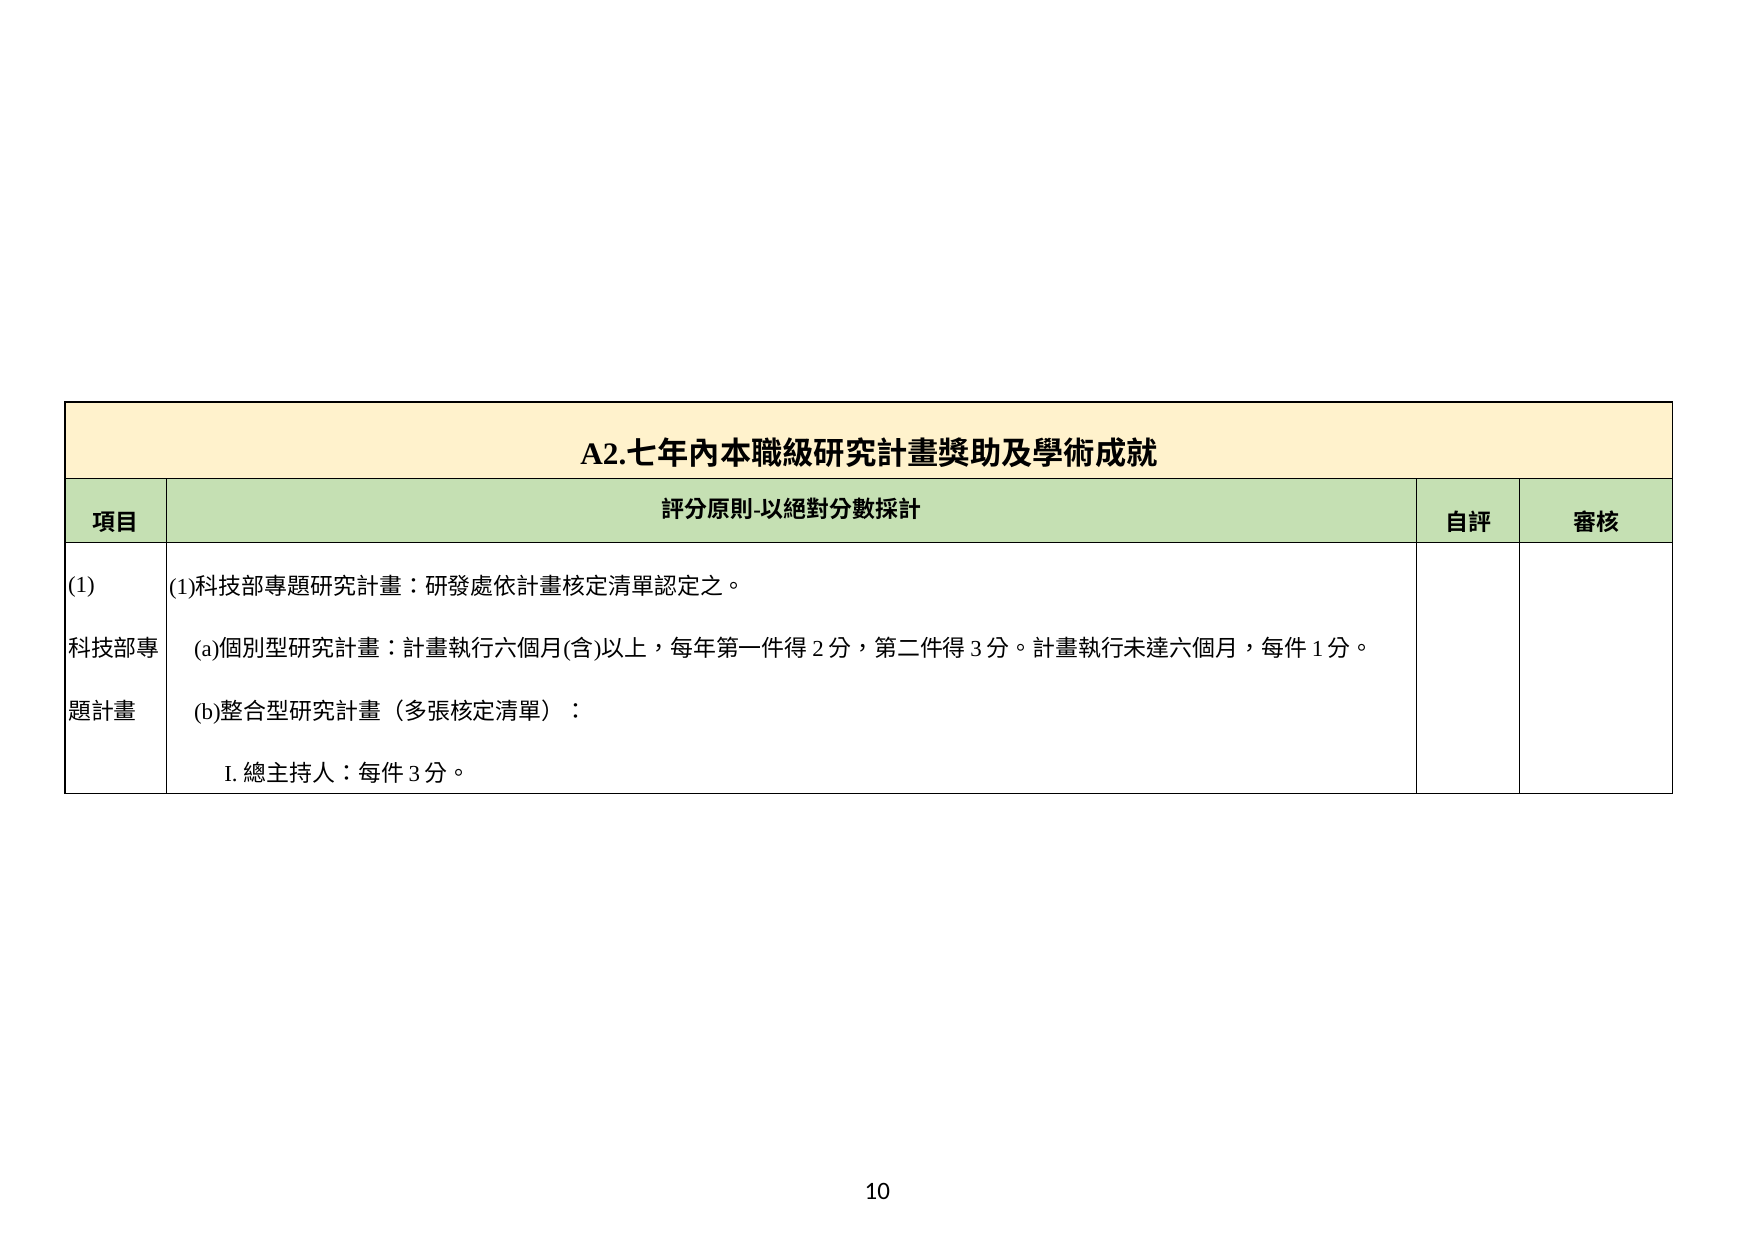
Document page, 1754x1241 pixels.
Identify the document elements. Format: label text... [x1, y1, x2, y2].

table_header A2.七年內本職級研究計畫獎助及學術成就 [66, 403, 1672, 478]
table_cell (1) 科技部專題計畫 [66, 543, 166, 793]
table_cell 項目 [66, 479, 166, 542]
table_cell 自評 [1417, 479, 1519, 542]
table_cell 評分原則-以絕對分數採計 [167, 479, 1416, 542]
table_cell (1)科技部專題研究計畫：研發處依計畫核定清單認定之。 (a)個別型研究計畫：計畫執行六個月(含)以上，每年第一件得2分，第二件得3分。計畫執行未達六個月，每件1分。 (b)整合型研究計畫（多張核定清單）： I. 總主持人：每件3分。 [167, 543, 1416, 793]
table_cell [1417, 543, 1519, 793]
table_cell [1520, 543, 1672, 793]
table_cell 審核 [1520, 479, 1672, 542]
